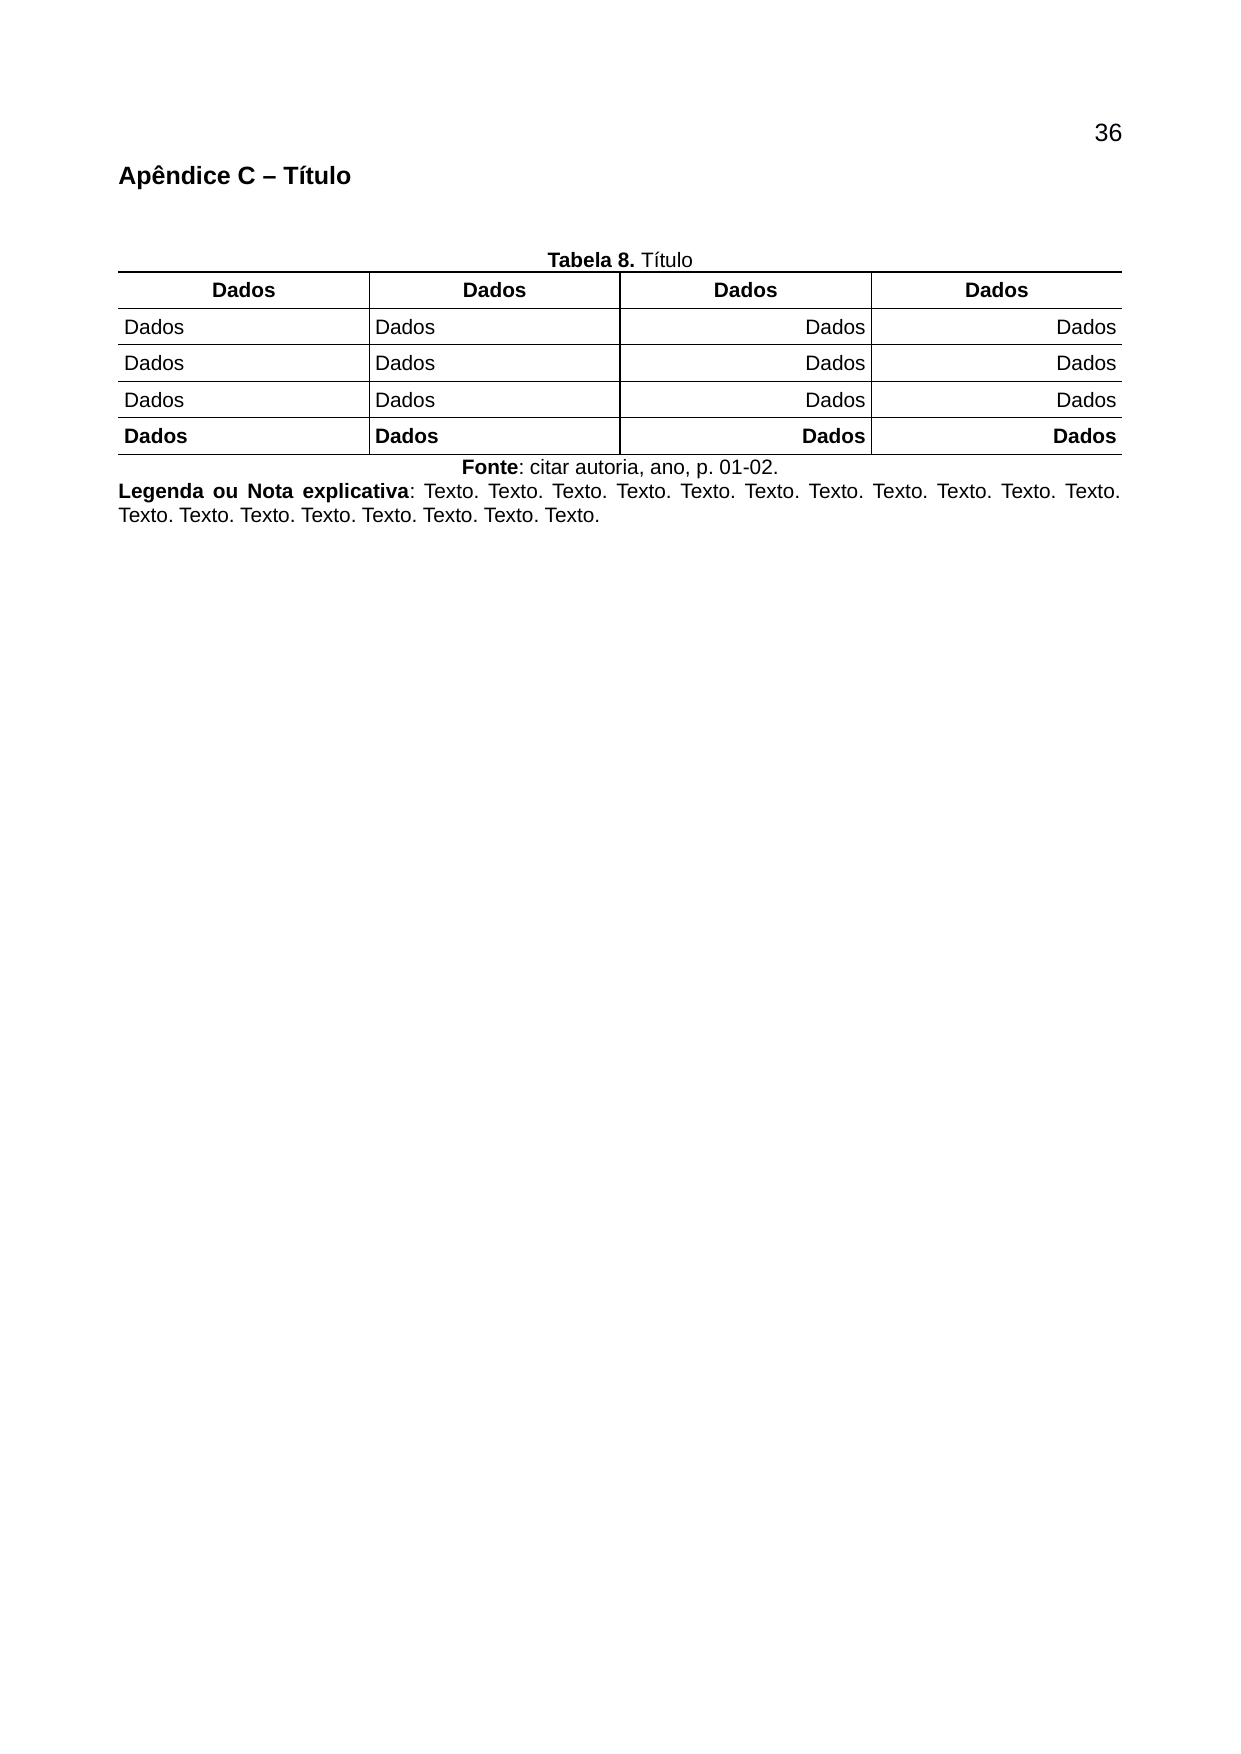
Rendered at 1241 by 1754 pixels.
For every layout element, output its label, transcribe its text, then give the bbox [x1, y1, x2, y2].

table_header Dados [621, 273, 871, 308]
table_cell Dados [118, 418, 369, 454]
table_cell Dados [621, 345, 871, 381]
table_cell Dados [621, 418, 871, 454]
table_cell Dados [118, 309, 369, 344]
table_header Dados [370, 273, 619, 308]
table_cell Dados [370, 309, 619, 344]
table_cell Dados [621, 382, 871, 417]
table_cell Dados [118, 345, 369, 381]
table_cell Dados [872, 309, 1122, 344]
table_cell Dados [370, 418, 619, 454]
text Legenda ou Nota explicativa: Texto. Texto. Texto. Texto. Texto. Texto. Texto. Texto. Texto. Texto. Texto. Texto. Texto. Texto. Texto. Texto. Texto. Texto. Texto. [118, 479, 1122, 527]
table_cell Dados [872, 345, 1122, 381]
text Fonte: citar autoria, ano, p. 01-02. [118, 455, 1122, 479]
table_cell Dados [118, 382, 369, 417]
text Tabela 8. Título [118, 247, 1122, 271]
table_header Dados [872, 273, 1122, 308]
table_cell Dados [370, 345, 619, 381]
subtitle Apêndice C – Título [118, 161, 1122, 190]
table_cell Dados [872, 382, 1122, 417]
table_header Dados [118, 273, 369, 308]
table_cell Dados [621, 309, 871, 344]
table_cell Dados [370, 382, 619, 417]
table_cell Dados [872, 418, 1122, 454]
